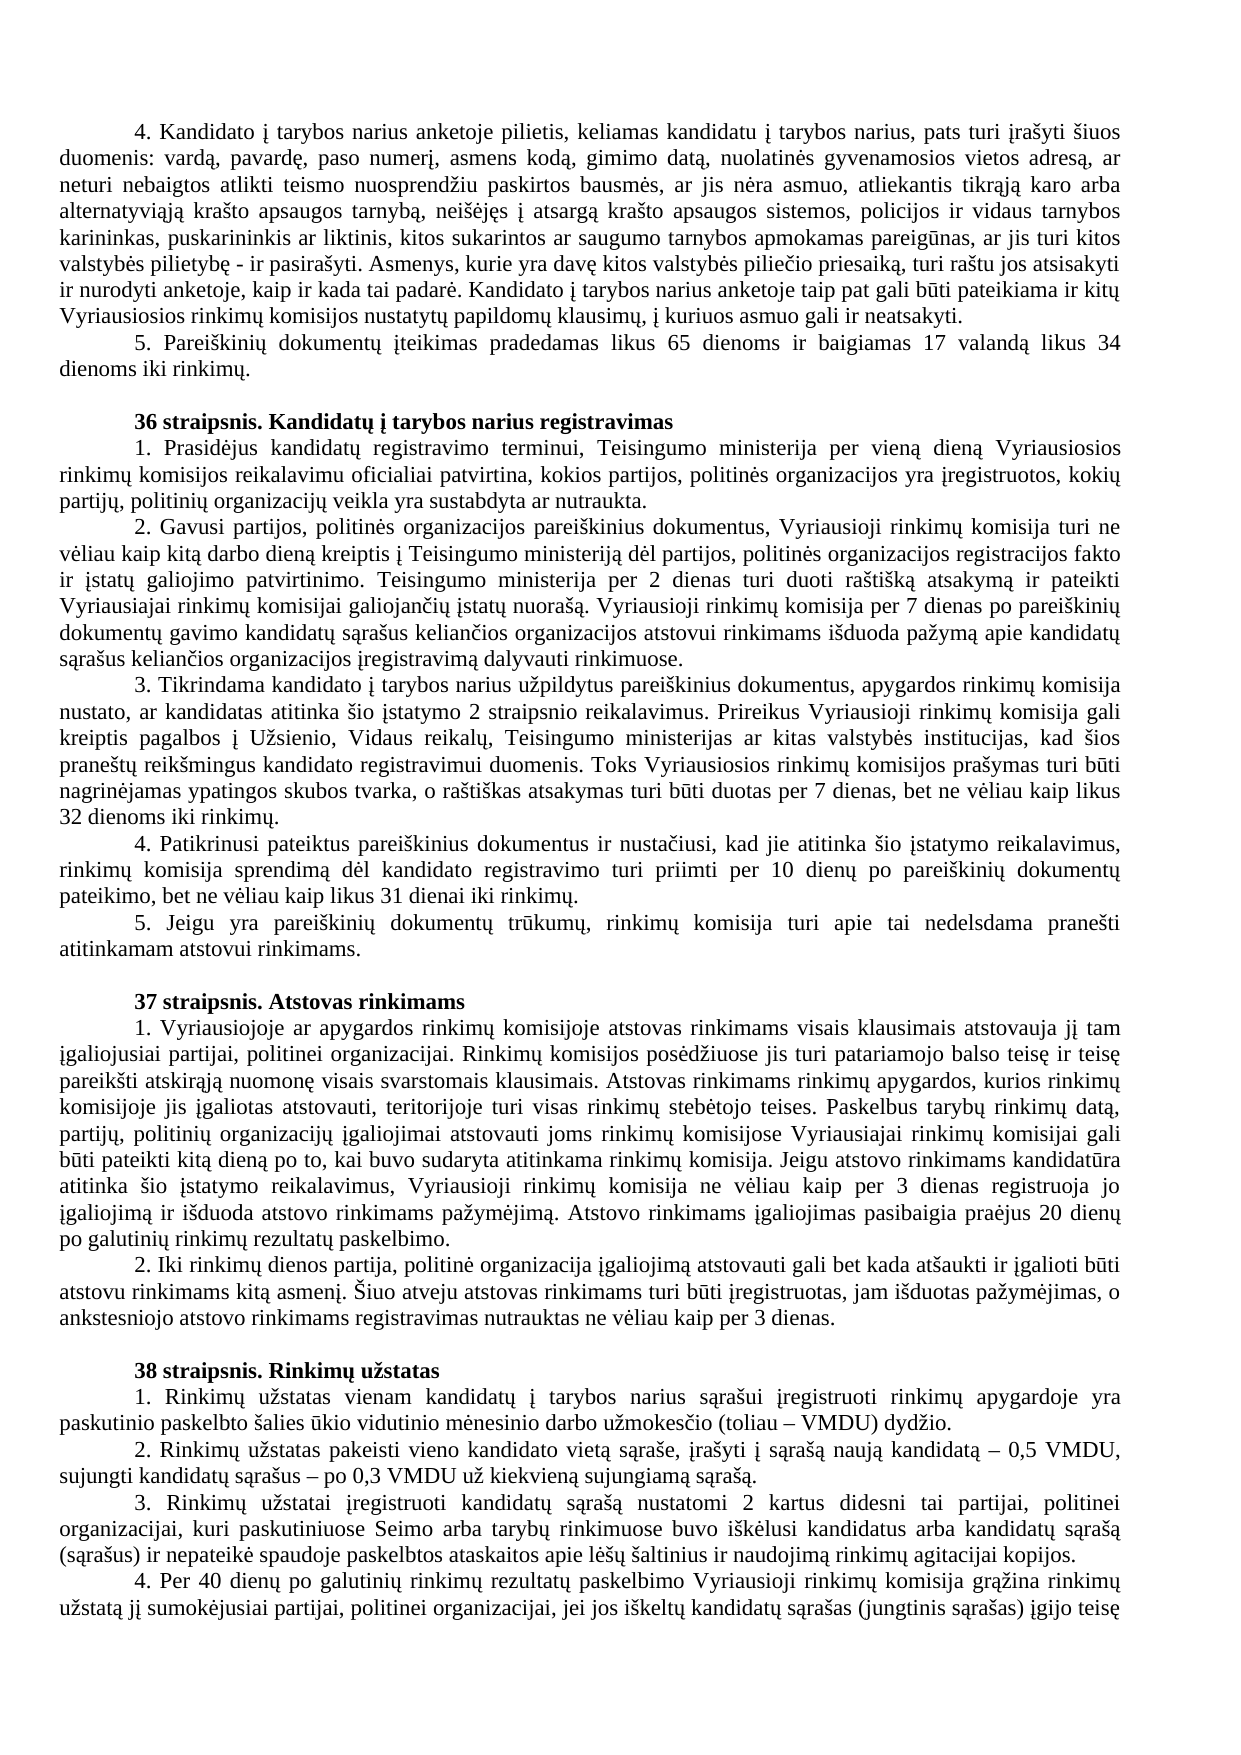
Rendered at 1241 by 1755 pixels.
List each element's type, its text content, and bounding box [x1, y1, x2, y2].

text 5. Pareiškinių dokumentų įteikimas pradedamas likus 65 dienoms ir baigiamas 17 valandą likus 34 dienoms iki rinkimų. [59, 329, 1122, 382]
text 38 straipsnis. Rinkimų užstatas [59, 1357, 1122, 1383]
text 3. Tikrindama kandidato į tarybos narius užpildytus pareiškinius dokumentus, apygardos rinkimų komisija nustato, ar kandidatas atitinka šio įstatymo 2 straipsnio reikalavimus. Prireikus Vyriausioji rinkimų komisija gali kreiptis pagalbos į Užsienio, Vidaus reikalų, Teisingumo ministerijas ar kitas valstybės institucijas, kad šios praneštų reikšmingus kandidato registravimui duomenis. Toks Vyriausiosios rinkimų komisijos prašymas turi būti nagrinėjamas ypatingos skubos tvarka, o raštiškas atsakymas turi būti duotas per 7 dienas, bet ne vėliau kaip likus 32 dienoms iki rinkimų. [59, 672, 1122, 830]
text 4. Patikrinusi pateiktus pareiškinius dokumentus ir nustačiusi, kad jie atitinka šio įstatymo reikalavimus, rinkimų komisija sprendimą dėl kandidato registravimo turi priimti per 10 dienų po pareiškinių dokumentų pateikimo, bet ne vėliau kaip likus 31 dienai iki rinkimų. [59, 830, 1122, 909]
text 37 straipsnis. Atstovas rinkimams [59, 988, 1122, 1014]
text 2. Rinkimų užstatas pakeisti vieno kandidato vietą sąraše, įrašyti į sąrašą naują kandidatą – 0,5 VMDU, sujungti kandidatų sąrašus – po 0,3 VMDU už kiekvieną sujungiamą sąrašą. [59, 1436, 1122, 1488]
text 5. Jeigu yra pareiškinių dokumentų trūkumų, rinkimų komisija turi apie tai nedelsdama pranešti atitinkamam atstovui rinkimams. [59, 909, 1122, 961]
text 2. Gavusi partijos, politinės organizacijos pareiškinius dokumentus, Vyriausioji rinkimų komisija turi ne vėliau kaip kitą darbo dieną kreiptis į Teisingumo ministeriją dėl partijos, politinės organizacijos registracijos fakto ir įstatų galiojimo patvirtinimo. Teisingumo ministerija per 2 dienas turi duoti raštišką atsakymą ir pateikti Vyriausiajai rinkimų komisijai galiojančių įstatų nuorašą. Vyriausioji rinkimų komisija per 7 dienas po pareiškinių dokumentų gavimo kandidatų sąrašus keliančios organizacijos atstovui rinkimams išduoda pažymą apie kandidatų sąrašus keliančios organizacijos įregistravimą dalyvauti rinkimuose. [59, 513, 1122, 672]
text 2. Iki rinkimų dienos partija, politinė organizacija įgaliojimą atstovauti gali bet kada atšaukti ir įgalioti būti atstovu rinkimams kitą asmenį. Šiuo atveju atstovas rinkimams turi būti įregistruotas, jam išduotas pažymėjimas, o ankstesniojo atstovo rinkimams registravimas nutrauktas ne vėliau kaip per 3 dienas. [59, 1251, 1122, 1330]
text 3. Rinkimų užstatai įregistruoti kandidatų sąrašą nustatomi 2 kartus didesni tai partijai, politinei organizacijai, kuri paskutiniuose Seimo arba tarybų rinkimuose buvo iškėlusi kandidatus arba kandidatų sąrašą (sąrašus) ir nepateikė spaudoje paskelbtos ataskaitos apie lėšų šaltinius ir naudojimą rinkimų agitacijai kopijos. [59, 1488, 1122, 1568]
text 36 straipsnis. Kandidatų į tarybos narius registravimas [59, 408, 1122, 434]
text 1. Prasidėjus kandidatų registravimo terminui, Teisingumo ministerija per vieną dieną Vyriausiosios rinkimų komisijos reikalavimu oficialiai patvirtina, kokios partijos, politinės organizacijos yra įregistruotos, kokių partijų, politinių organizacijų veikla yra sustabdyta ar nutraukta. [59, 434, 1122, 513]
text 4. Per 40 dienų po galutinių rinkimų rezultatų paskelbimo Vyriausioji rinkimų komisija grąžina rinkimų užstatą jį sumokėjusiai partijai, politinei organizacijai, jei jos iškeltų kandidatų sąrašas (jungtinis sąrašas) įgijo teisę [59, 1568, 1122, 1620]
text 1. Rinkimų užstatas vienam kandidatų į tarybos narius sąrašui įregistruoti rinkimų apygardoje yra paskutinio paskelbto šalies ūkio vidutinio mėnesinio darbo užmokesčio (toliau – VMDU) dydžio. [59, 1383, 1122, 1436]
text 1. Vyriausiojoje ar apygardos rinkimų komisijoje atstovas rinkimams visais klausimais atstovauja jį tam įgaliojusiai partijai, politinei organizacijai. Rinkimų komisijos posėdžiuose jis turi patariamojo balso teisę ir teisę pareikšti atskirąją nuomonę visais svarstomais klausimais. Atstovas rinkimams rinkimų apygardos, kurios rinkimų komisijoje jis įgaliotas atstovauti, teritorijoje turi visas rinkimų stebėtojo teises. Paskelbus tarybų rinkimų datą, partijų, politinių organizacijų įgaliojimai atstovauti joms rinkimų komisijose Vyriausiajai rinkimų komisijai gali būti pateikti kitą dieną po to, kai buvo sudaryta atitinkama rinkimų komisija. Jeigu atstovo rinkimams kandidatūra atitinka šio įstatymo reikalavimus, Vyriausioji rinkimų komisija ne vėliau kaip per 3 dienas registruoja jo įgaliojimą ir išduoda atstovo rinkimams pažymėjimą. Atstovo rinkimams įgaliojimas pasibaigia praėjus 20 dienų po galutinių rinkimų rezultatų paskelbimo. [59, 1014, 1122, 1251]
text 4. Kandidato į tarybos narius anketoje pilietis, keliamas kandidatu į tarybos narius, pats turi įrašyti šiuos duomenis: vardą, pavardę, paso numerį, asmens kodą, gimimo datą, nuolatinės gyvenamosios vietos adresą, ar neturi nebaigtos atlikti teismo nuosprendžiu paskirtos bausmės, ar jis nėra asmuo, atliekantis tikrąją karo arba alternatyviąją krašto apsaugos tarnybą, neišėjęs į atsargą krašto apsaugos sistemos, policijos ir vidaus tarnybos karininkas, puskarininkis ar liktinis, kitos sukarintos ar saugumo tarnybos apmokamas pareigūnas, ar jis turi kitos valstybės pilietybę - ir pasirašyti. Asmenys, kurie yra davę kitos valstybės piliečio priesaiką, turi raštu jos atsisakyti ir nurodyti anketoje, kaip ir kada tai padarė. Kandidato į tarybos narius anketoje taip pat gali būti pateikiama ir kitų Vyriausiosios rinkimų komisijos nustatytų papildomų klausimų, į kuriuos asmuo gali ir neatsakyti. [59, 118, 1122, 329]
